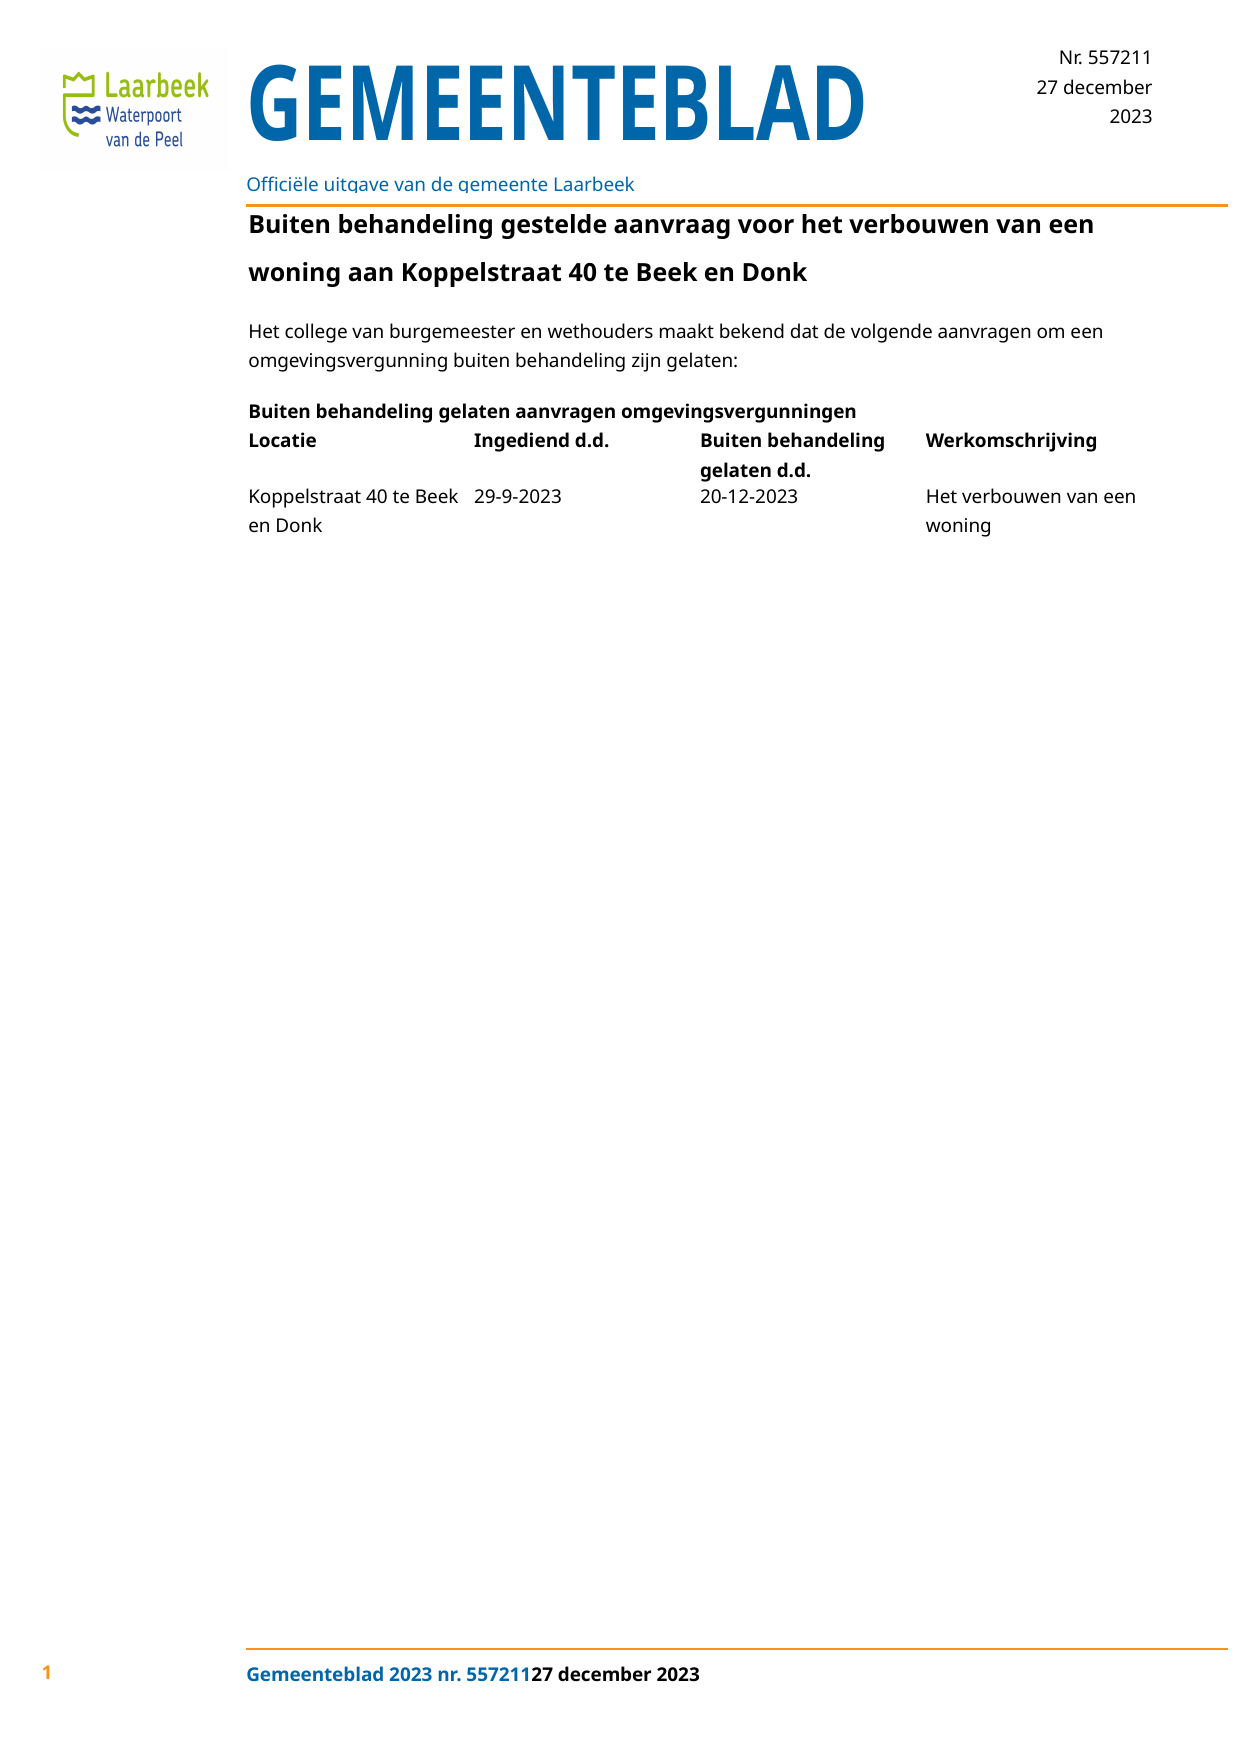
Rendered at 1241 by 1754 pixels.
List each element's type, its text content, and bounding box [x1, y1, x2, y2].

table_header Werkomschrijving [926, 428, 1152, 483]
table_header Locatie [248, 428, 474, 483]
table_header Ingediend d.d. [474, 428, 700, 483]
text Het college van burgemeester en wethouders maakt bekend dat de volgende aanvragen om een omgevingsvergunning buiten behandeling zijn gelaten: [248, 318, 1152, 373]
picture [41, 47, 231, 172]
text Buiten behandeling gelaten aanvragen omgevingsvergunningen [248, 398, 1152, 424]
table_cell 20-12-2023 [700, 483, 926, 538]
table_cell Koppelstraat 40 te Beek en Donk [248, 483, 474, 538]
text Buiten behandeling gestelde aanvraag voor het verbouwen van een woning aan Koppelstraat 40 te Beek en Donk [248, 207, 1152, 288]
table_header Buiten behandeling gelaten d.d. [700, 428, 926, 483]
table_cell Het verbouwen van een woning [926, 483, 1152, 538]
table_cell 29-9-2023 [474, 483, 700, 538]
